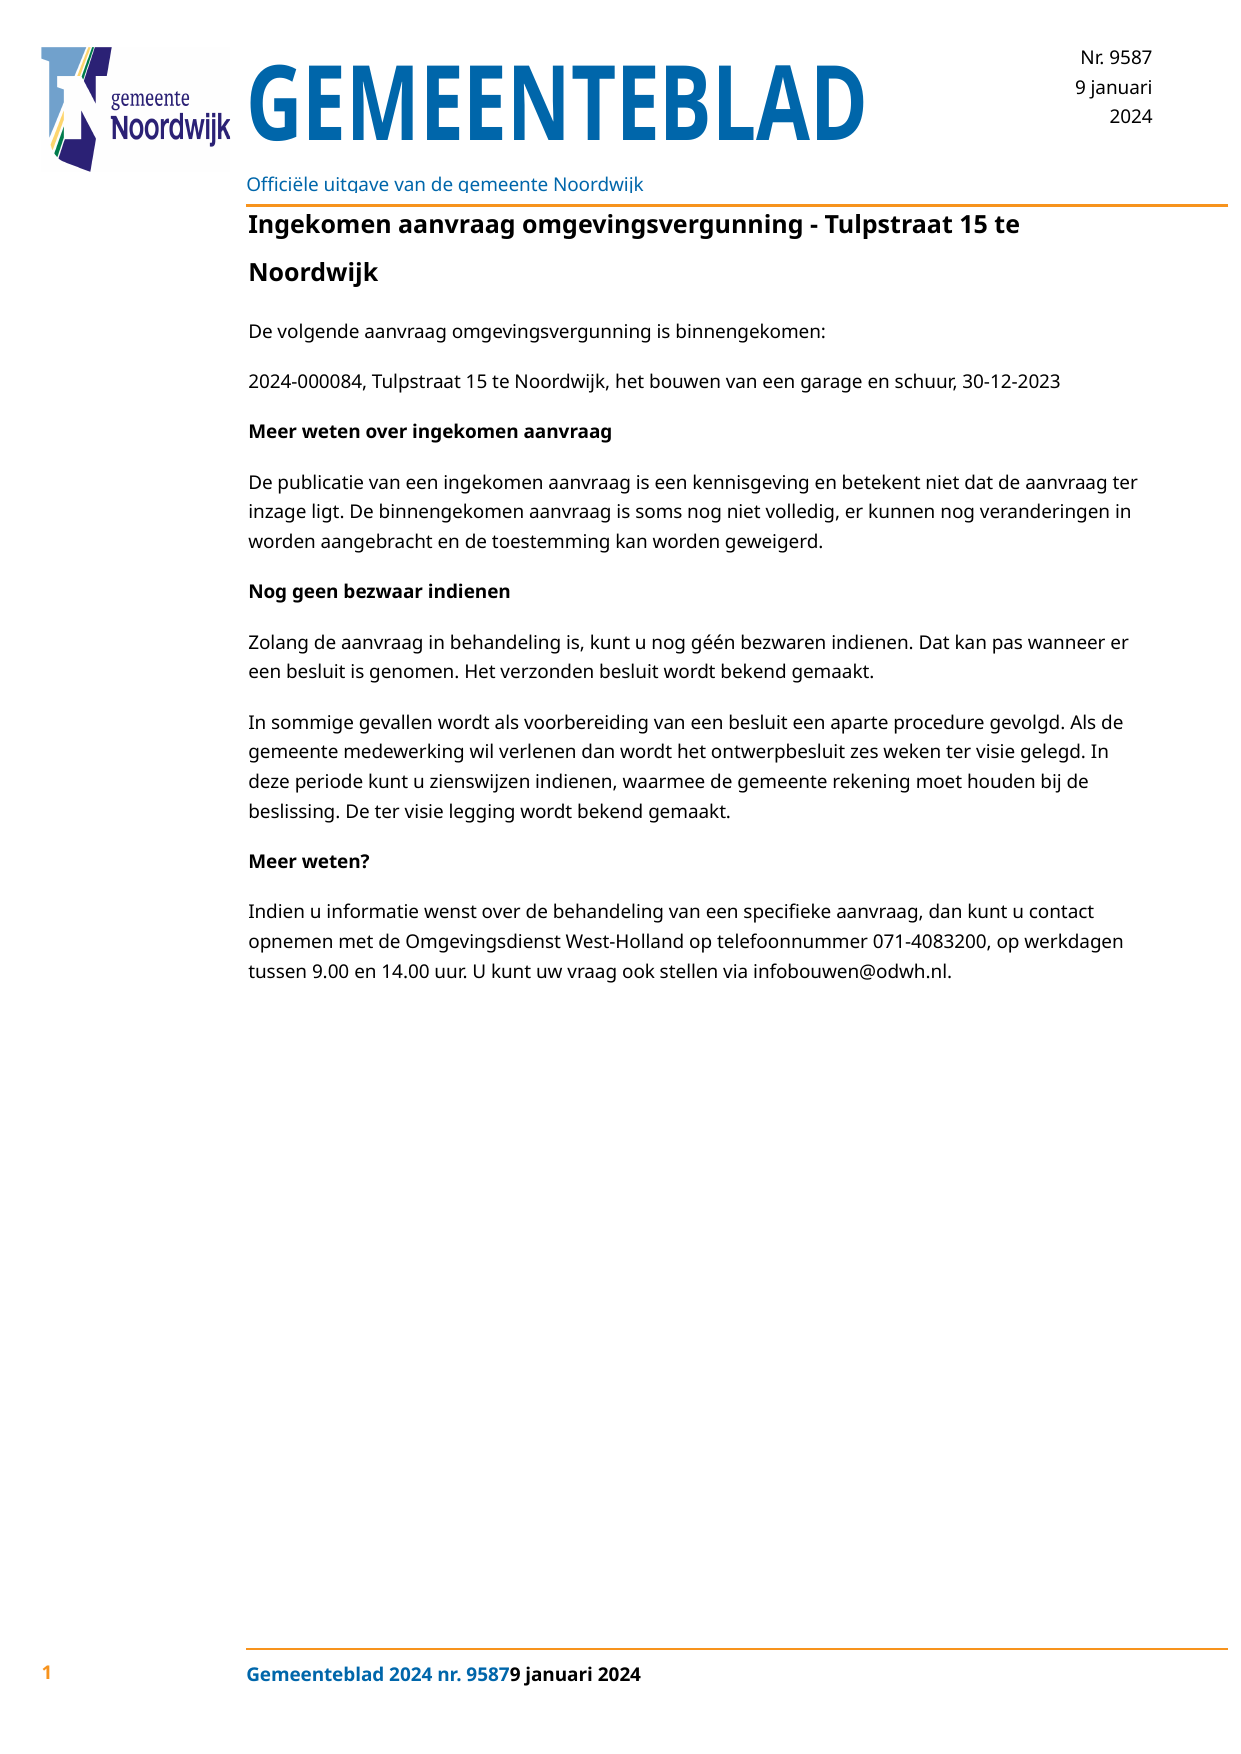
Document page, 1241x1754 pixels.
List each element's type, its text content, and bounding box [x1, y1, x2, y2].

text In sommige gevallen wordt als voorbereiding van een besluit een aparte procedure gevolgd. Als de gemeente medewerking wil verlenen dan wordt het ontwerpbesluit zes weken ter visie gelegd. In deze periode kunt u zienswijzen indienen, waarmee de gemeente rekening moet houden bij de beslissing. De ter visie legging wordt bekend gemaakt. [248, 709, 1152, 824]
text Indien u informatie wenst over de behandeling van een specifieke aanvraag, dan kunt u contact opnemen met de Omgevingsdienst West-Holland op telefoonnummer 071-4083200, op werkdagen tussen 9.00 en 14.00 uur. U kunt uw vraag ook stellen via infobouwen@odwh.nl. [248, 899, 1152, 984]
text De publicatie van een ingekomen aanvraag is een kennisgeving en betekent niet dat de aanvraag ter inzage ligt. De binnengekomen aanvraag is soms nog niet volledig, er kunnen nog veranderingen in worden aangebracht en de toestemming kan worden geweigerd. [248, 469, 1152, 554]
text De volgende aanvraag omgevingsvergunning is binnengekomen: [248, 318, 1152, 344]
text Ingekomen aanvraag omgevingsvergunning - Tulpstraat 15 te Noordwijk [248, 207, 1152, 288]
text Meer weten? [248, 848, 1152, 874]
text 2024-000084, Tulpstraat 15 te Noordwijk, het bouwen van een garage en schuur, 30-12-2023 [248, 368, 1152, 394]
picture [41, 47, 231, 172]
text Meer weten over ingekomen aanvraag [248, 419, 1152, 444]
text Nog geen bezwaar indienen [248, 579, 1152, 604]
text Zolang de aanvraag in behandeling is, kunt u nog géén bezwaren indienen. Dat kan pas wanneer er een besluit is genomen. Het verzonden besluit wordt bekend gemaakt. [248, 629, 1152, 684]
